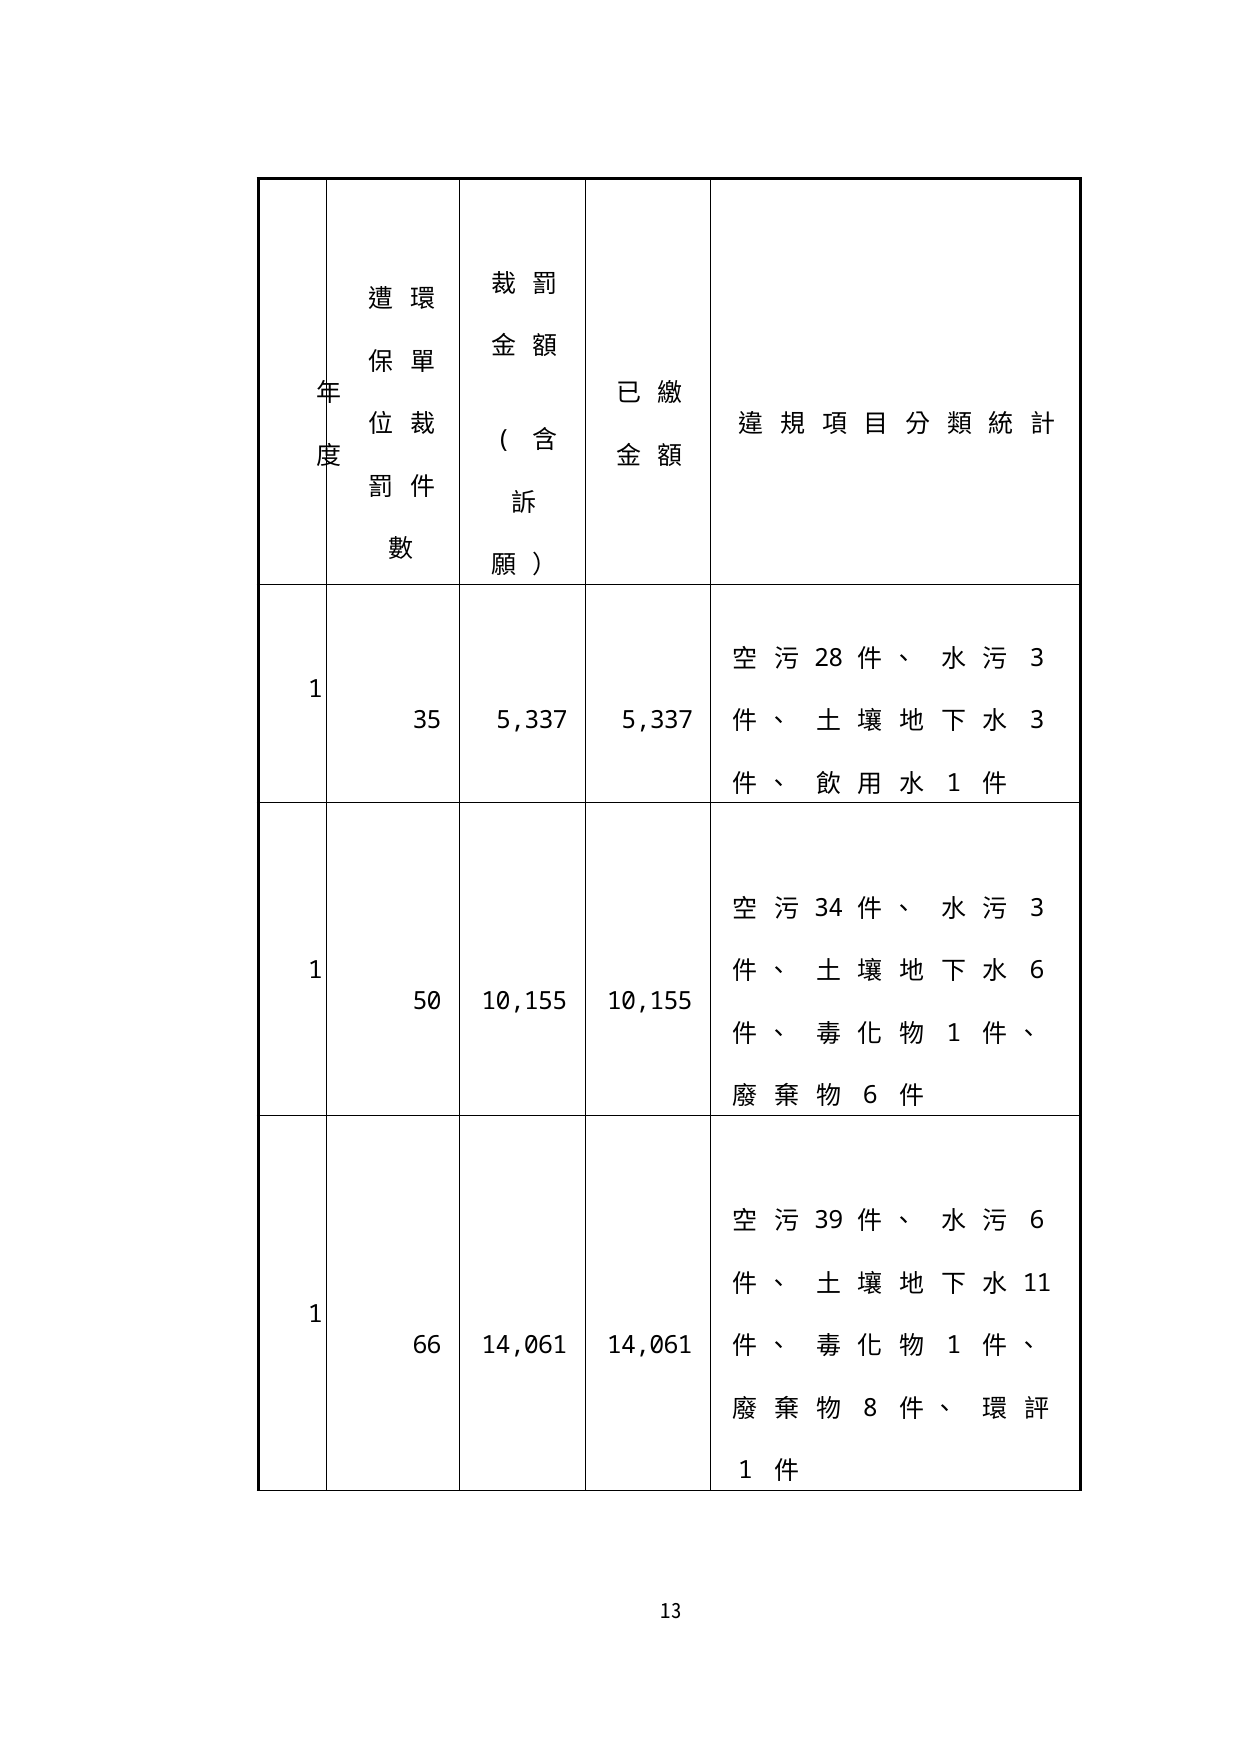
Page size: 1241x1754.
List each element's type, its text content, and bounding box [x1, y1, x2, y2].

table_header 違規項目分類統計 [711, 180, 1079, 583]
table_header 裁罰金額 (含訴願） [460, 180, 585, 583]
table_cell 106 [260, 585, 326, 802]
table_cell 5,337 [460, 585, 585, 802]
table_cell 10,155 [586, 803, 710, 1115]
table_cell 107 [260, 803, 326, 1115]
table_cell 35 [327, 585, 459, 802]
table_header 已繳金額 [586, 180, 710, 583]
table_cell 空污28件、水污3件、土壤地下水3件、飲用水1件 [711, 585, 1079, 802]
table_cell 空污39件、水污6件、土壤地下水11件、毒化物1件、廢棄物8件、環評1件 [711, 1116, 1079, 1490]
table_cell 5,337 [586, 585, 710, 802]
table_cell 50 [327, 803, 459, 1115]
table_cell 66 [327, 1116, 459, 1490]
table_cell 14,061 [460, 1116, 585, 1490]
table_cell 空污34件、水污3件、土壤地下水6件、毒化物1件、廢棄物6件 [711, 803, 1079, 1115]
table_header 年度 [260, 180, 326, 583]
table_cell 14,061 [586, 1116, 710, 1490]
table_cell 108 [260, 1116, 326, 1490]
table_cell 10,155 [460, 803, 585, 1115]
table_header 遭環保單位裁罰件數 [327, 180, 459, 583]
